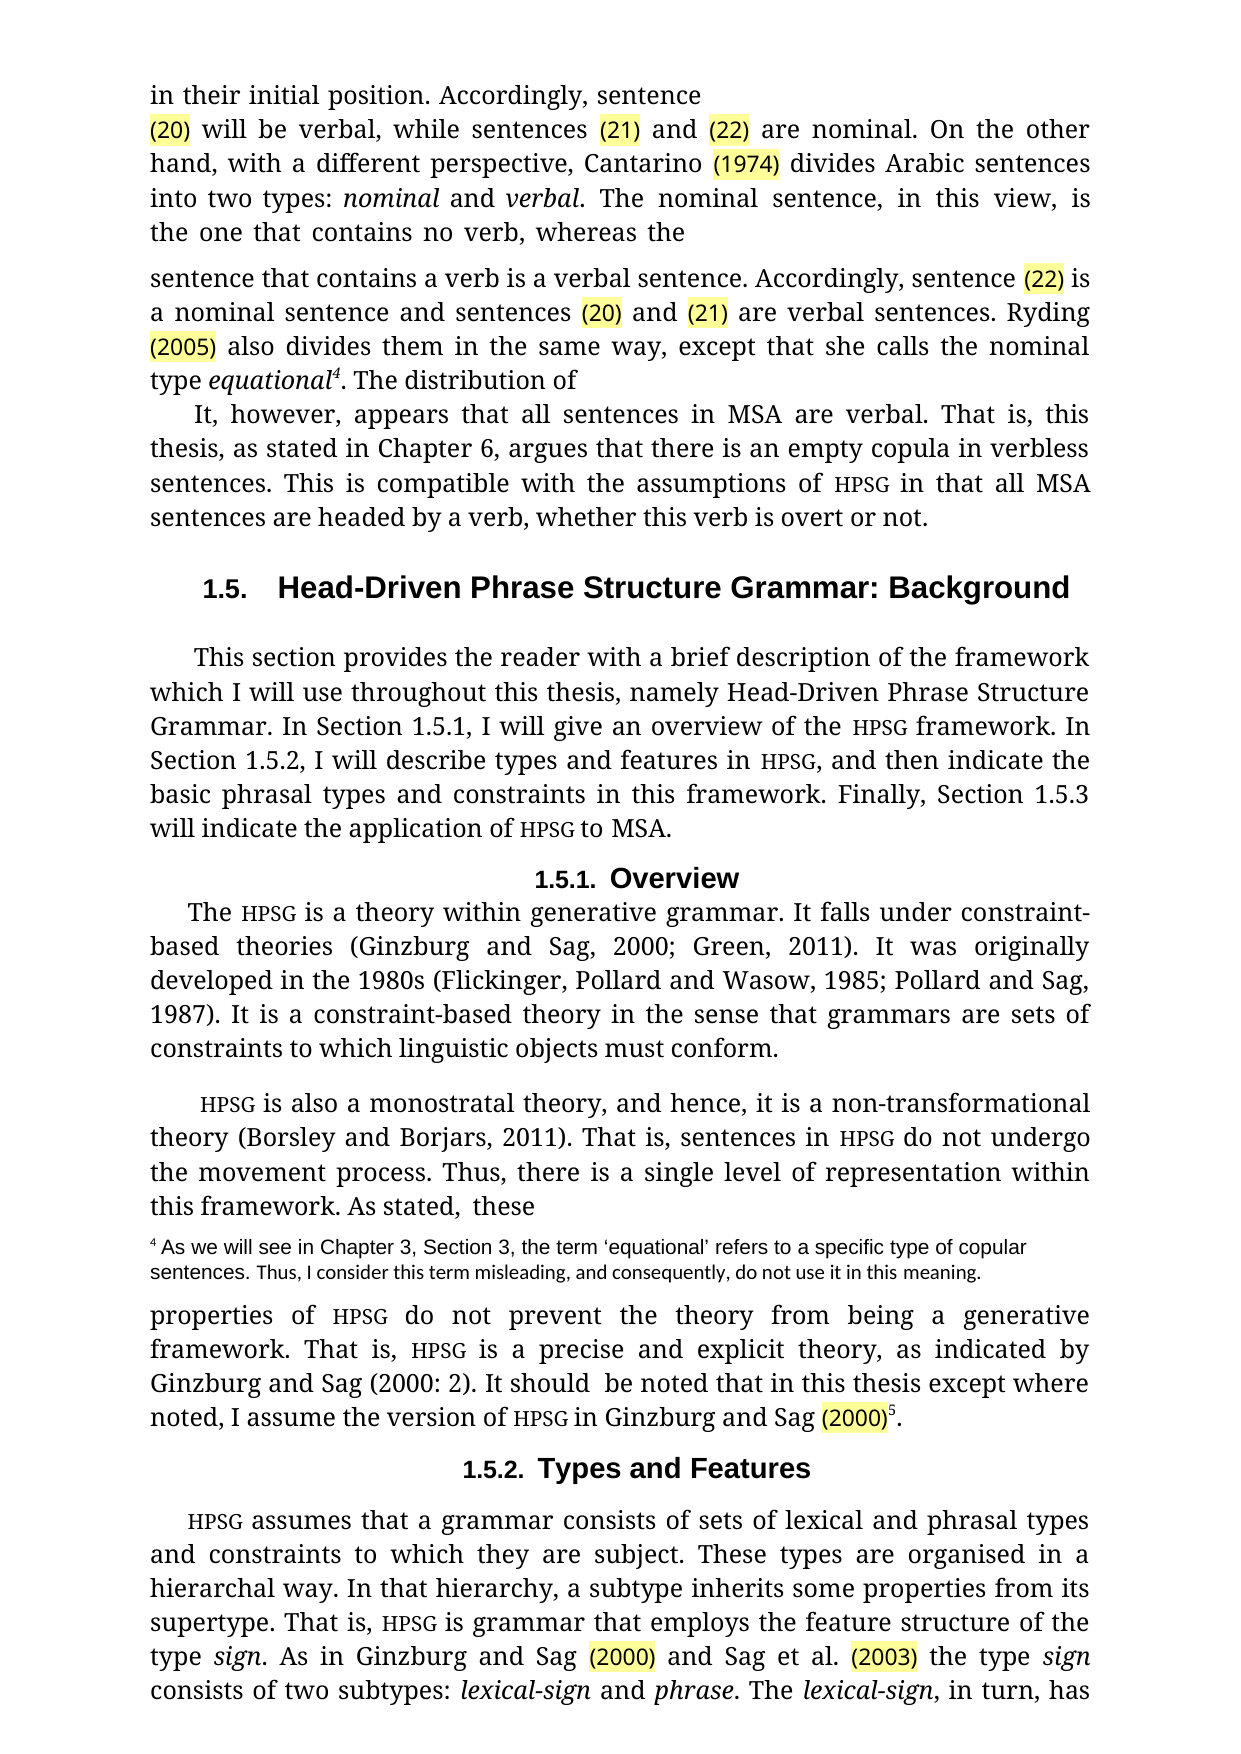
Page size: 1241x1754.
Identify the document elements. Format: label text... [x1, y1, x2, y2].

text sentence that contains a verb is a verbal sentence. Accordingly, sentence (22) is a nominal sentence and sentences (20) and (21) are verbal sentences. Ryding (2005) also divides them in the same way, except that she calls the nominal type equational4. The distribution of [150, 261, 1090, 397]
text properties of HPSG do not prevent the theory from being a generative framework. That is, HPSG is a precise and explicit theory, as indicated by Ginzburg and Sag (2000: 2). It should be noted that in this thesis except where noted, I assume the version of HPSG in Ginzburg and Sag (2000)5. [150, 1297, 1090, 1434]
subtitle Head-Driven Phrase Structure Grammar: Background [150, 569, 1123, 605]
text in their initial position. Accordingly, sentence [150, 78, 1091, 112]
text HPSG is also a monostratal theory, and hence, it is a non-transformational theory (Borsley and Borjars, 2011). That is, sentences in HPSG do not undergo the movement process. Thus, there is a single level of representation within this framework. As stated, these [150, 1086, 1091, 1222]
text (20) will be verbal, while sentences (21) and (22) are nominal. On the other hand, with a different perspective, Cantarino (1974) divides Arabic sentences into two types: nominal and verbal. The nominal sentence, in this view, is the one that contains no verb, whereas the [150, 112, 1091, 248]
subtitle Types and Features [150, 1451, 1123, 1485]
subtitle Overview [150, 861, 1123, 895]
text It, however, appears that all sentences in MSA are verbal. That is, this thesis, as stated in Chapter 6, argues that there is an empty copula in verbless sentences. This is compatible with the assumptions of HPSG in that all MSA sentences are headed by a verb, whether this verb is overt or not. [150, 397, 1091, 533]
text 4 As we will see in Chapter 3, Section 3, the term ‘equational’ refers to a specific type of copular sentences. Thus, I consider this term misleading, and consequently, do not use it in this meaning. [150, 1234, 1052, 1285]
text The HPSG is a theory within generative grammar. It falls under constraint-based theories (Ginzburg and Sag, 2000; Green, 2011). It was originally developed in the 1980s (Flickinger, Pollard and Wasow, 1985; Pollard and Sag, 1987). It is a constraint-based theory in the sense that grammars are sets of constraints to which linguistic objects must conform. [150, 895, 1091, 1065]
text HPSG assumes that a grammar consists of sets of lexical and phrasal types and constraints to which they are subject. These types are organised in a hierarchal way. In that hierarchy, a subtype inherits some properties from its supertype. That is, HPSG is grammar that employs the feature structure of the type sign. As in Ginzburg and Sag (2000) and Sag et al. (2003) the type sign consists of two subtypes: lexical-sign and phrase. The lexical-sign, in turn, has [150, 1503, 1091, 1707]
text This section provides the reader with a brief description of the framework which I will use throughout this thesis, namely Head-Driven Phrase Structure Grammar. In Section 1.5.1, I will give an overview of the HPSG framework. In Section 1.5.2, I will describe types and features in HPSG, and then indicate the basic phrasal types and constraints in this framework. Finally, Section 1.5.3 will indicate the application of HPSG to MSA. [150, 640, 1091, 844]
